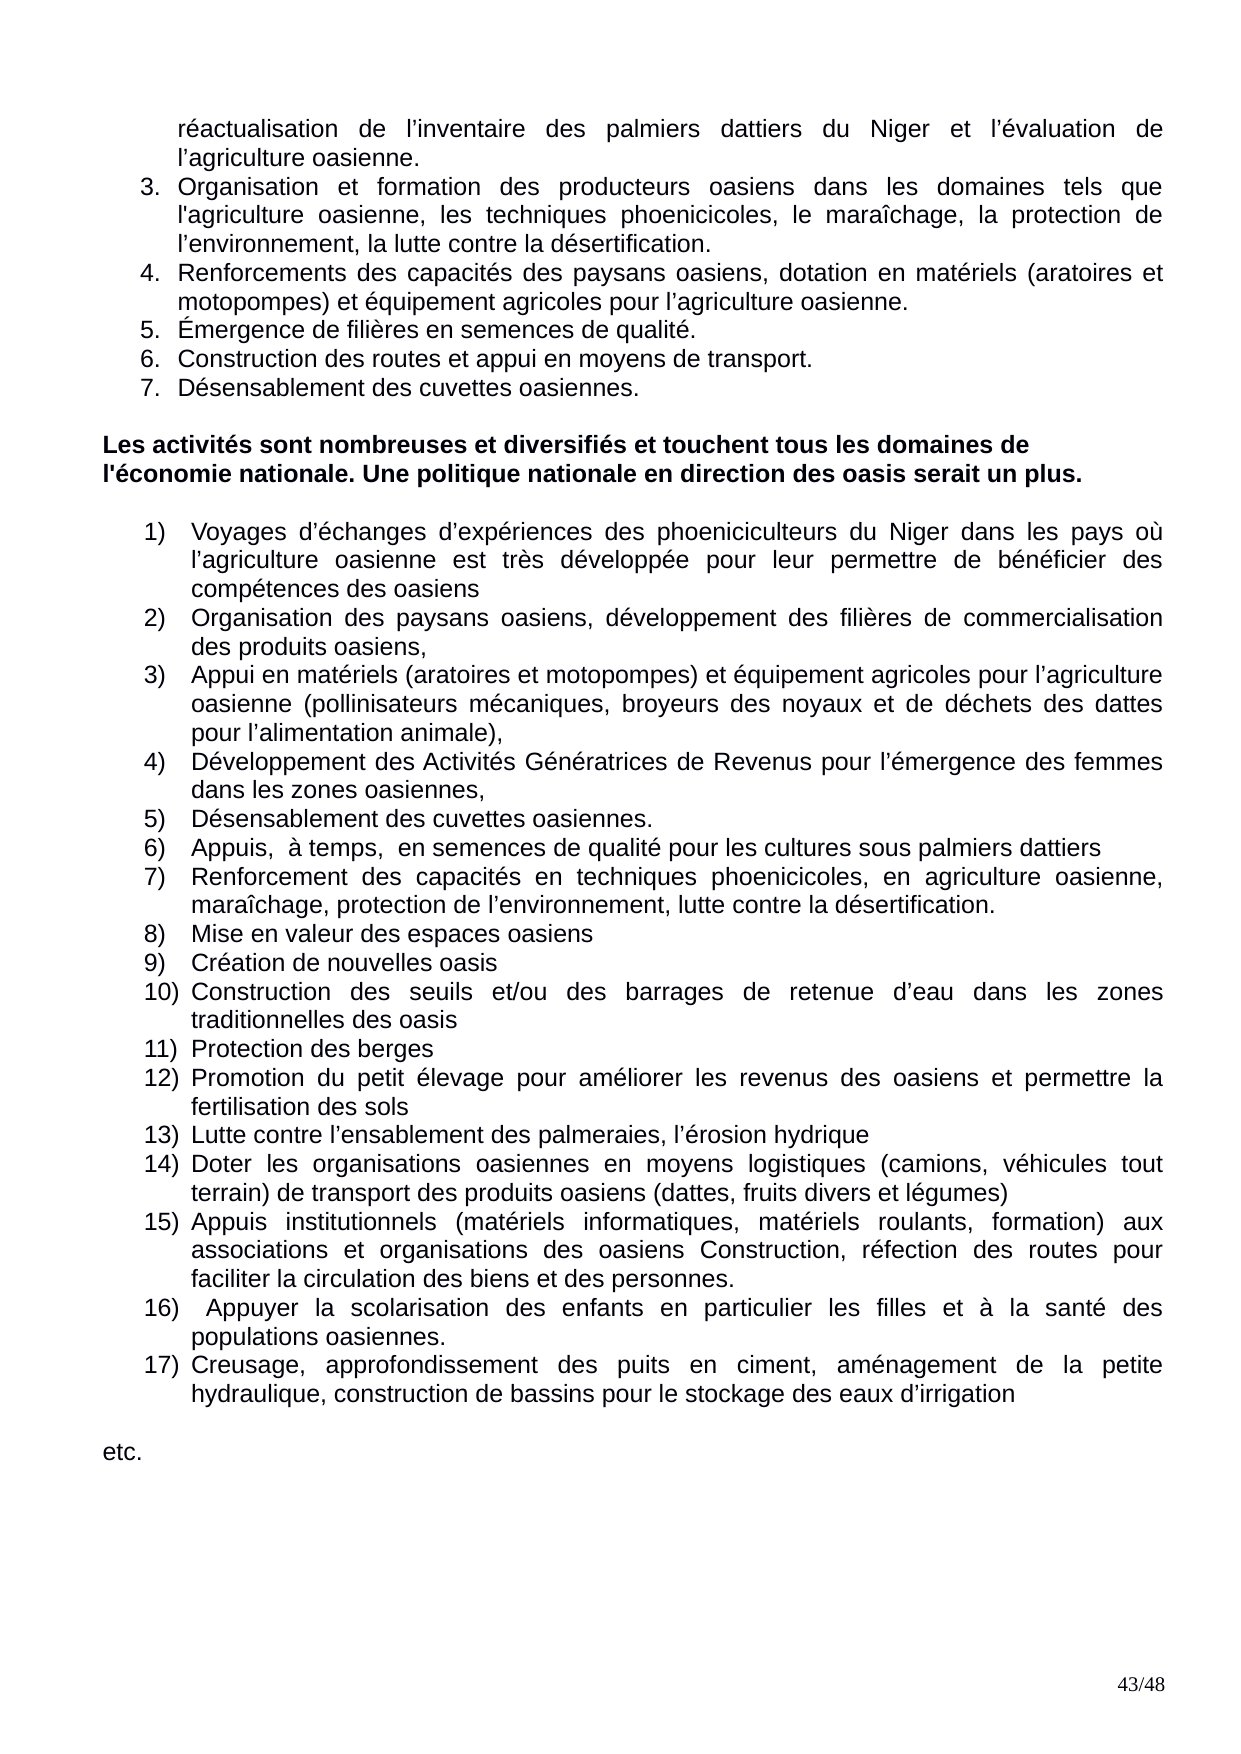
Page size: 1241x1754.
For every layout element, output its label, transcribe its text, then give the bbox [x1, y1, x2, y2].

text etc. [102, 1437, 1165, 1465]
list Appui en matériels (aratoires et motopompes) et équipement agricoles pour l’agriculture oasienne (pollinisateurs mécaniques, broyeurs des noyaux et de déchets des dattes pour l’alimentation animale), [143, 660, 1165, 747]
list Création de nouvelles oasis [143, 948, 1165, 977]
list Promotion du petit élevage pour améliorer les revenus des oasiens et permettre la fertilisation des sols [143, 1063, 1165, 1120]
list Protection des berges [143, 1034, 1165, 1063]
list Désensablement des cuvettes oasiennes. [140, 373, 1165, 402]
list Mise en valeur des espaces oasiens [143, 919, 1165, 948]
list Appuyer la scolarisation des enfants en particulier les filles et à la santé des populations oasiennes. [143, 1293, 1165, 1350]
list Développement des Activités Génératrices de Revenus pour l’émergence des femmes dans les zones oasiennes, [143, 747, 1165, 804]
list Appuis, à temps, en semences de qualité pour les cultures sous palmiers dattiers [143, 833, 1165, 862]
list réactualisation de l’inventaire des palmiers dattiers du Niger et l’évaluation de l’agriculture oasienne. [140, 114, 1165, 172]
list Renforcements des capacités des paysans oasiens, dotation en matériels (aratoires et motopompes) et équipement agricoles pour l’agriculture oasienne. [140, 258, 1165, 315]
list Construction des routes et appui en moyens de transport. [140, 344, 1165, 373]
list Doter les organisations oasiennes en moyens logistiques (camions, véhicules tout terrain) de transport des produits oasiens (dattes, fruits divers et légumes) [143, 1149, 1165, 1207]
list Organisation et formation des producteurs oasiens dans les domaines tels que l'agriculture oasienne, les techniques phoenicicoles, le maraîchage, la protection de l’environnement, la lutte contre la désertification. [140, 172, 1165, 258]
list Appuis institutionnels (matériels informatiques, matériels roulants, formation) aux associations et organisations des oasiens Construction, réfection des routes pour faciliter la circulation des biens et des personnes. [143, 1207, 1165, 1293]
list Désensablement des cuvettes oasiennes. [143, 804, 1165, 833]
list Organisation des paysans oasiens, développement des filières de commercialisation des produits oasiens, [143, 603, 1165, 660]
list Émergence de filières en semences de qualité. [140, 315, 1165, 344]
list Les activités sont nombreuses et diversifiés et touchent tous les domaines de l'économie nationale. Une politique nationale en direction des oasis serait un plus. [102, 430, 1165, 488]
list Lutte contre l’ensablement des palmeraies, l’érosion hydrique [143, 1120, 1165, 1149]
list Renforcement des capacités en techniques phoenicicoles, en agriculture oasienne, maraîchage, protection de l’environnement, lutte contre la désertification. [143, 862, 1165, 919]
list Creusage, approfondissement des puits en ciment, aménagement de la petite hydraulique, construction de bassins pour le stockage des eaux d’irrigation [143, 1350, 1165, 1408]
list Construction des seuils et/ou des barrages de retenue d’eau dans les zones traditionnelles des oasis [143, 977, 1165, 1034]
list Voyages d’échanges d’expériences des phoeniciculteurs du Niger dans les pays où l’agriculture oasienne est très développée pour leur permettre de bénéficier des compétences des oasiens [143, 517, 1165, 603]
